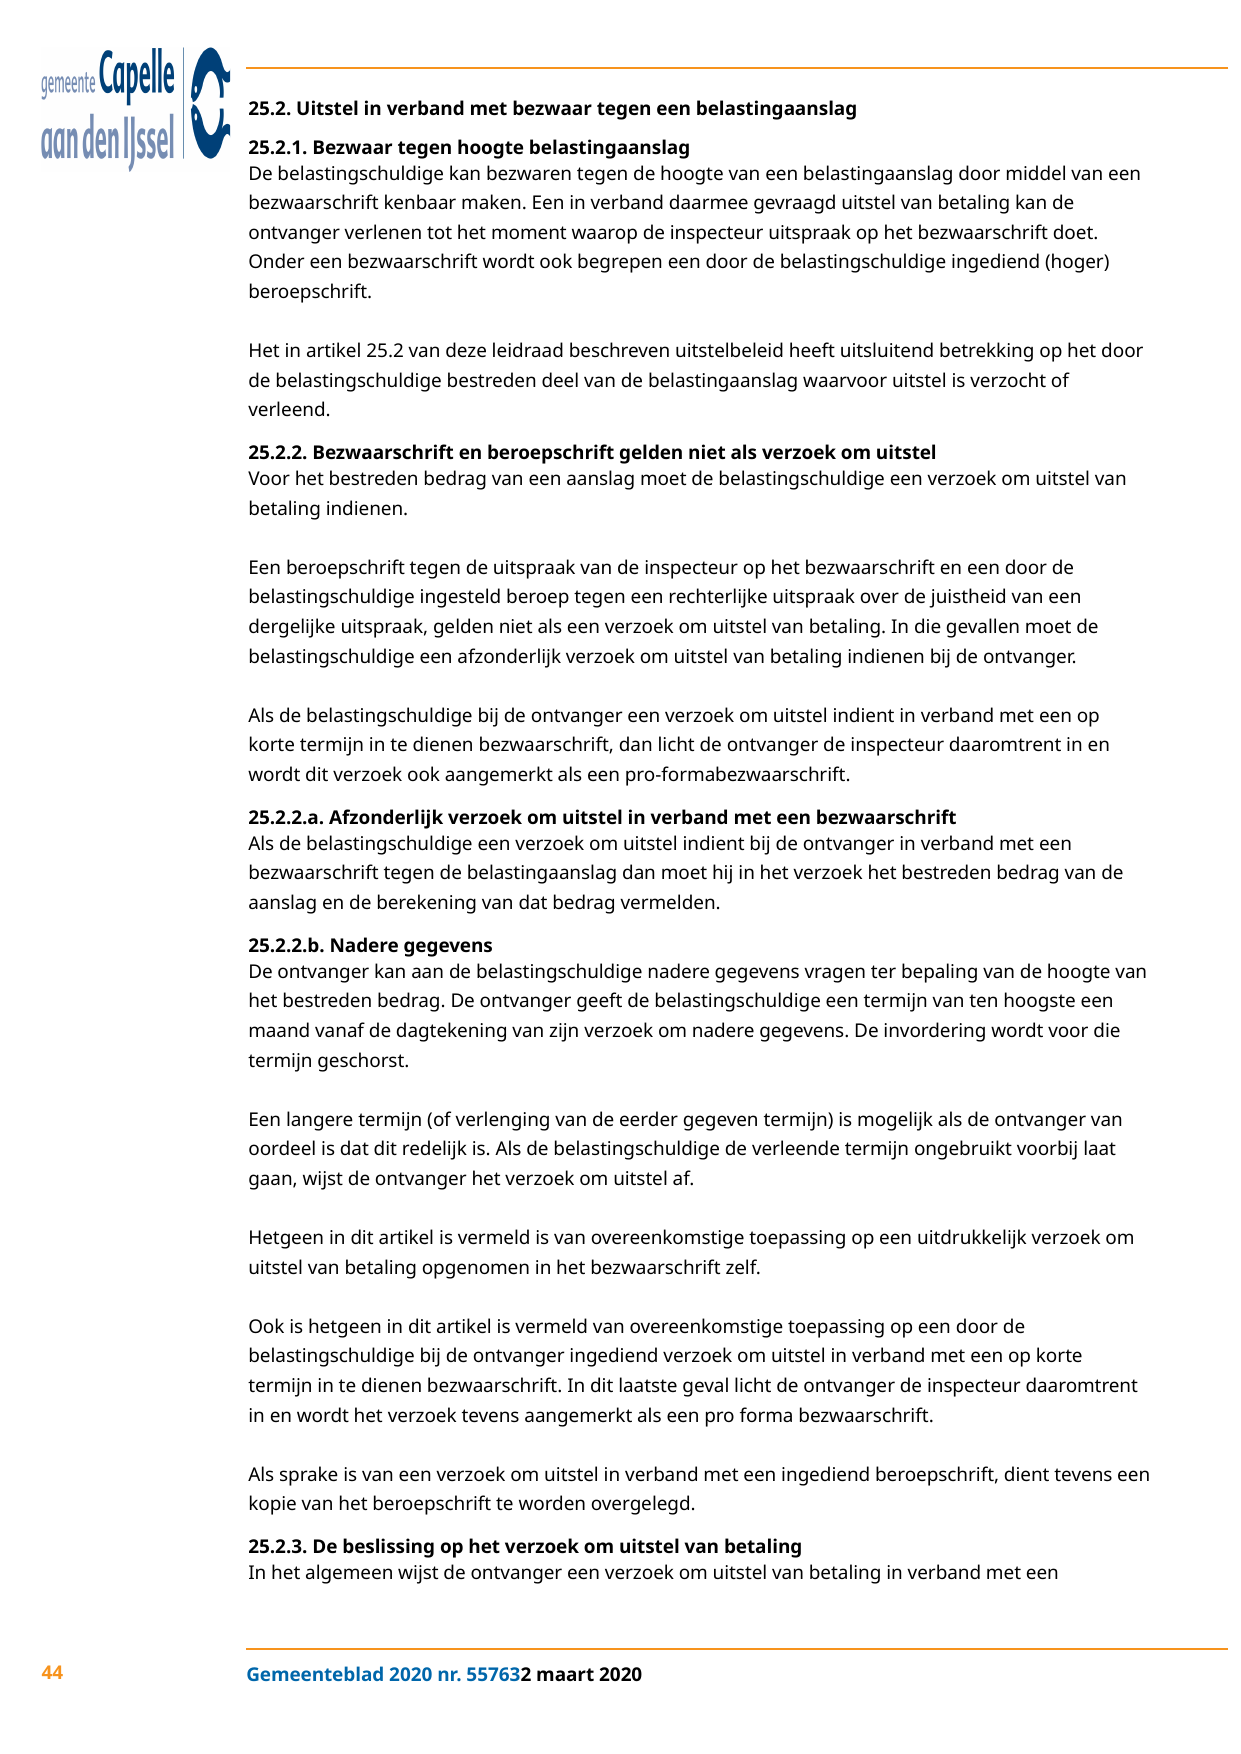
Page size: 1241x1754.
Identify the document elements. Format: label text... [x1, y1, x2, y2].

text 25.2.2.a. Afzonderlijk verzoek om uitstel in verband met een bezwaarschrift [248, 804, 1152, 830]
text Als sprake is van een verzoek om uitstel in verband met een ingediend beroepschrift, dient tevens een kopie van het beroepschrift te worden overgelegd. [248, 1461, 1152, 1516]
text Een langere termijn (of verlenging van de eerder gegeven termijn) is mogelijk als de ontvanger van oordeel is dat dit redelijk is. Als de belastingschuldige de verleende termijn ongebruikt voorbij laat gaan, wijst de ontvanger het verzoek om uitstel af. [248, 1106, 1152, 1191]
picture [41, 47, 231, 172]
text Als de belastingschuldige bij de ontvanger een verzoek om uitstel indient in verband met een op korte termijn in te dienen bezwaarschrift, dan licht de ontvanger de inspecteur daaromtrent in en wordt dit verzoek ook aangemerkt als een pro-formabezwaarschrift. [248, 702, 1152, 787]
text Ook is hetgeen in dit artikel is vermeld van overeenkomstige toepassing op een door de belastingschuldige bij de ontvanger ingediend verzoek om uitstel in verband met een op korte termijn in te dienen bezwaarschrift. In dit laatste geval licht de ontvanger de inspecteur daaromtrent in en wordt het verzoek tevens aangemerkt als een pro forma bezwaarschrift. [248, 1313, 1152, 1427]
text Als de belastingschuldige een verzoek om uitstel indient bij de ontvanger in verband met een bezwaarschrift tegen de belastingaanslag dan moet hij in het verzoek het bestreden bedrag van de aanslag en de berekening van dat bedrag vermelden. [248, 830, 1152, 915]
text Een beroepschrift tegen de uitspraak van de inspecteur op het bezwaarschrift en een door de belastingschuldige ingesteld beroep tegen een rechterlijke uitspraak over de juistheid van een dergelijke uitspraak, gelden niet als een verzoek om uitstel van betaling. In die gevallen moet de belastingschuldige een afzonderlijk verzoek om uitstel van betaling indienen bij de ontvanger. [248, 554, 1152, 668]
text Hetgeen in dit artikel is vermeld is van overeenkomstige toepassing op een uitdrukkelijk verzoek om uitstel van betaling opgenomen in het bezwaarschrift zelf. [248, 1224, 1152, 1279]
text 25.2.1. Bezwaar tegen hoogte belastingaanslag [248, 134, 1152, 160]
text Voor het bestreden bedrag van een aanslag moet de belastingschuldige een verzoek om uitstel van betaling indienen. [248, 465, 1152, 521]
text In het algemeen wijst de ontvanger een verzoek om uitstel van betaling in verband met een [248, 1559, 1152, 1585]
text 25.2.2. Bezwaarschrift en beroepschrift gelden niet als verzoek om uitstel [248, 439, 1152, 465]
text De ontvanger kan aan de belastingschuldige nadere gegevens vragen ter bepaling van de hoogte van het bestreden bedrag. De ontvanger geeft de belastingschuldige een termijn van ten hoogste een maand vanaf de dagtekening van zijn verzoek om nadere gegevens. De invordering wordt voor die termijn geschorst. [248, 958, 1152, 1072]
text 25.2. Uitstel in verband met bezwaar tegen een belastingaanslag [248, 95, 1152, 121]
text Het in artikel 25.2 van deze leidraad beschreven uitstelbeleid heeft uitsluitend betrekking op het door de belastingschuldige bestreden deel van de belastingaanslag waarvoor uitstel is verzocht of verleend. [248, 337, 1152, 422]
text 25.2.3. De beslissing op het verzoek om uitstel van betaling [248, 1534, 1152, 1559]
text 25.2.2.b. Nadere gegevens [248, 932, 1152, 958]
text De belastingschuldige kan bezwaren tegen de hoogte van een belastingaanslag door middel van een bezwaarschrift kenbaar maken. Een in verband daarmee gevraagd uitstel van betaling kan de ontvanger verlenen tot het moment waarop de inspecteur uitspraak op het bezwaarschrift doet. Onder een bezwaarschrift wordt ook begrepen een door de belastingschuldige ingediend (hoger) beroepschrift. [248, 160, 1152, 304]
